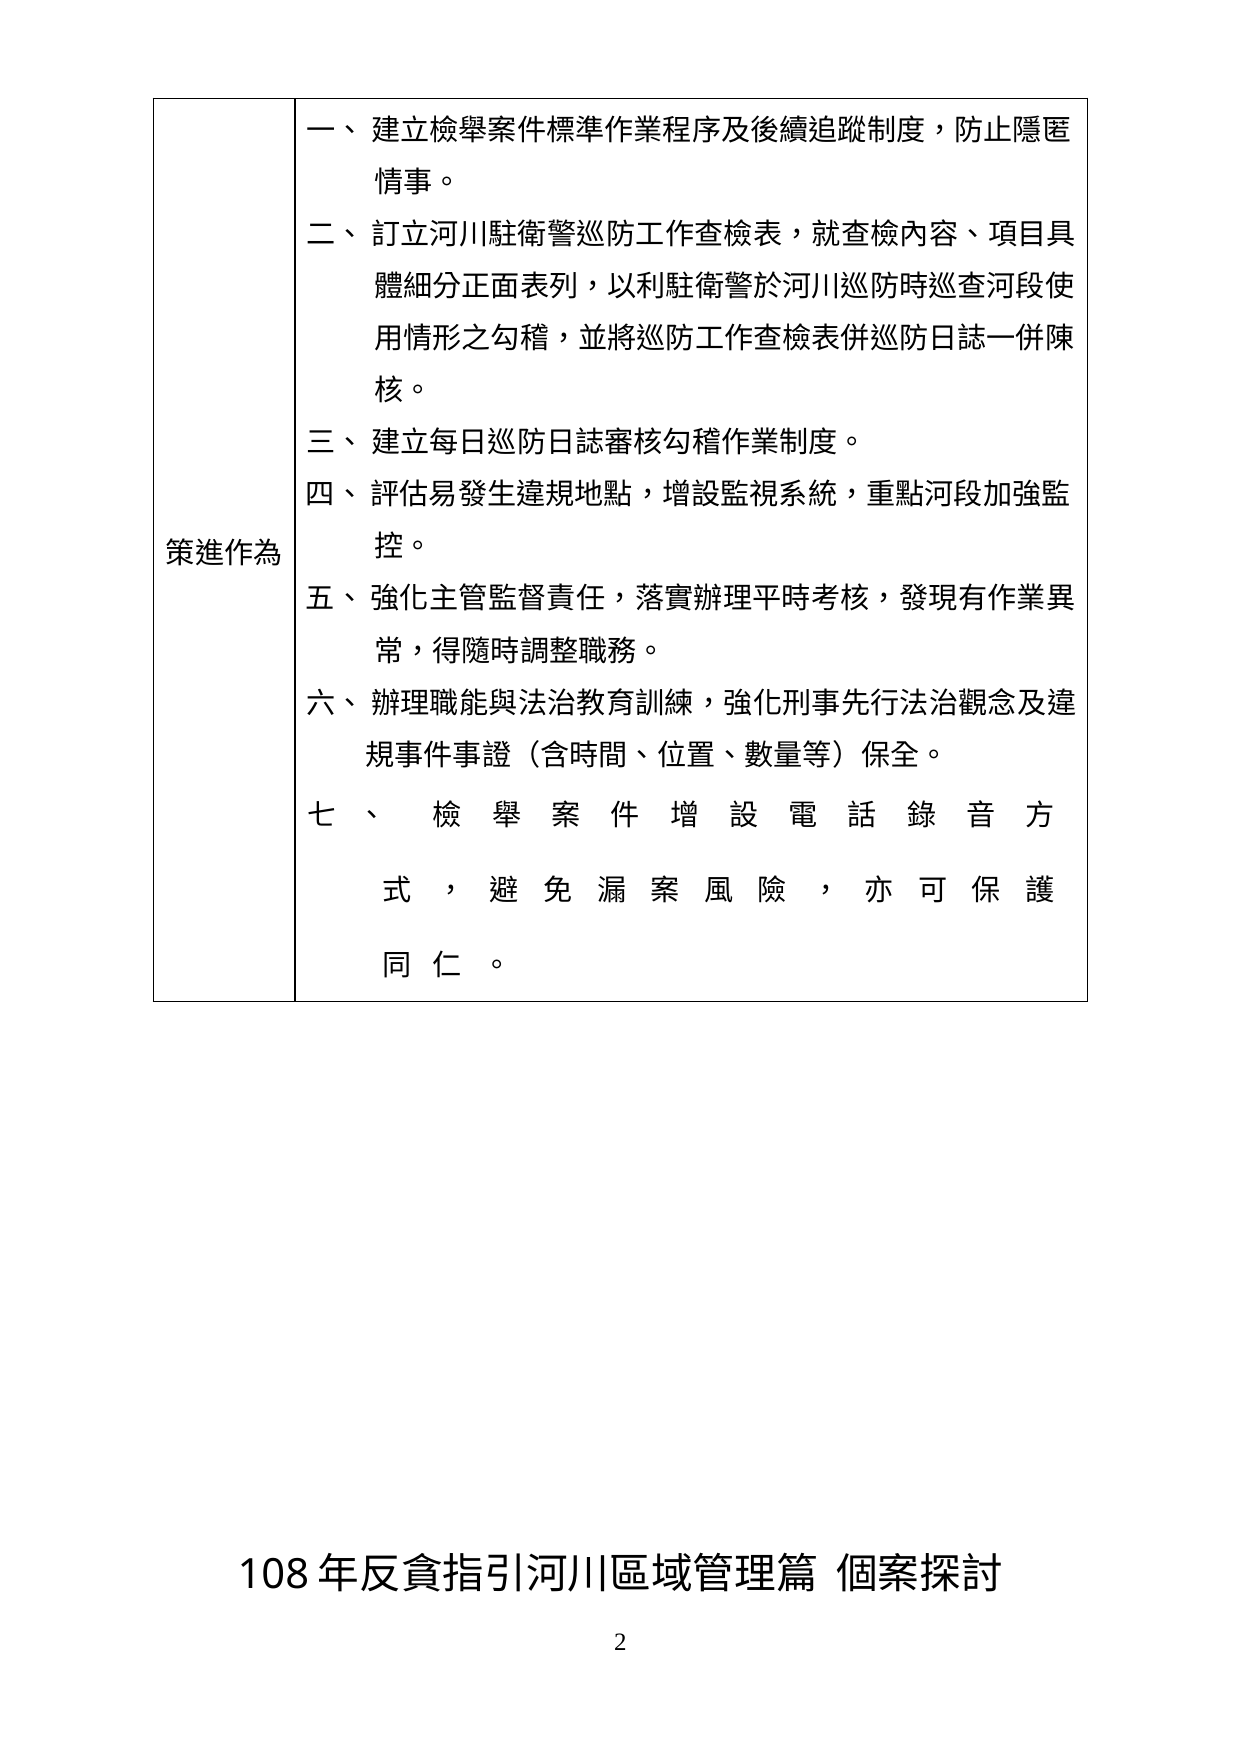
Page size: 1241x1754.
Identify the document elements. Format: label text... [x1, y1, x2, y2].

table_cell 策進作為 [154, 99, 294, 1001]
text 108年反貪指引河川區域管理篇 個案探討 [158, 1552, 1083, 1597]
table_cell 建立檢舉案件標準作業程序及後續追蹤制度，防止隱匿情事。 訂立河川駐衛警巡防工作查檢表，就查檢內容、項目具體細分正面表列，以利駐衛警於河川巡防時巡查河段使用情形之勾稽，並將巡防工作查檢表併巡防日誌一併陳核。 建立每日巡防日誌審核勾稽作業制度。 評估易發生違規地點，增設監視系統，重點河段加強監控。 強化主管監督責任，落實辦理平時考核，發現有作業異常，得隨時調整職務。 辦理職能與法治教育訓練，強化刑事先行法治觀念及違規事件事證（含時間、位置、數量等）保全。 檢舉案件增設電話錄音方式，避免漏案風險，亦可保護同仁。 [296, 99, 1087, 1001]
